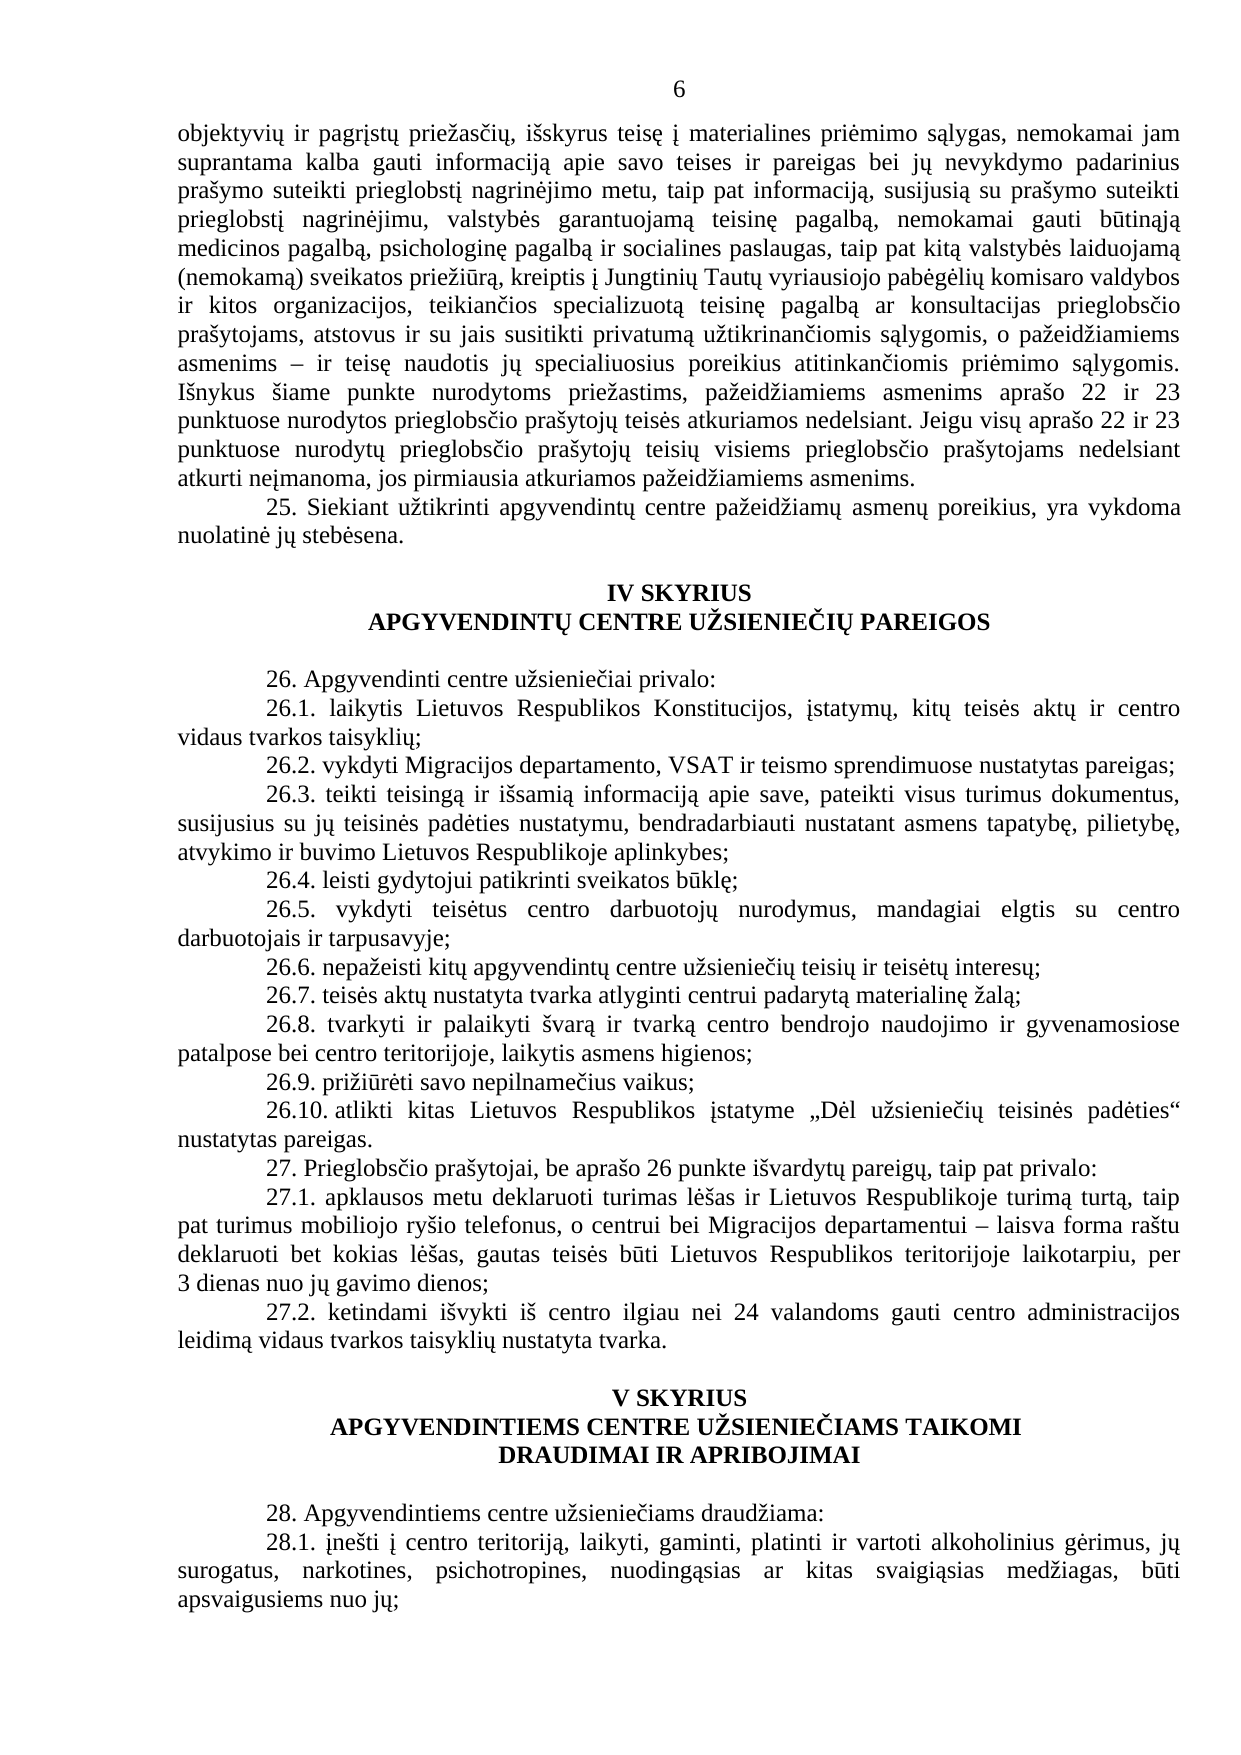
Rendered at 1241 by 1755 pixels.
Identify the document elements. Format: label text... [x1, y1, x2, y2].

text 26.3. teikti teisingą ir išsamią informaciją apie save, pateikti visus turimus dokumentus, susijusius su jų teisinės padėties nustatymu, bendradarbiauti nustatant asmens tapatybę, pilietybę, atvykimo ir buvimo Lietuvos Respublikoje aplinkybes; [177, 779, 1181, 866]
text apgyvendintiems CENTRE užsieniečiams taikomi [177, 1412, 1181, 1441]
text 26. Apgyvendinti centre užsieniečiai privalo: [177, 664, 1181, 693]
text 26.5. vykdyti teisėtus centro darbuotojų nurodymus, mandagiai elgtis su centro darbuotojais ir tarpusavyje; [177, 894, 1181, 952]
text 27.1. apklausos metu deklaruoti turimas lėšas ir Lietuvos Respublikoje turimą turtą, taip pat turimus mobiliojo ryšio telefonus, o centrui bei Migracijos departamentui – laisva forma raštu deklaruoti bet kokias lėšas, gautas teisės būti Lietuvos Respublikos teritorijoje laikotarpiu, per 3 dienas nuo jų gavimo dienos; [177, 1182, 1181, 1297]
text 26.7. teisės aktų nustatyta tvarka atlyginti centrui padarytą materialinę žalą; [177, 981, 1181, 1009]
text 27.2. ketindami išvykti iš centro ilgiau nei 24 valandoms gauti centro administracijos leidimą vidaus tvarkos taisyklių nustatyta tvarka. [177, 1297, 1181, 1354]
text IV SKYRIUS [177, 578, 1181, 607]
text 25. Siekiant užtikrinti apgyvendintų centre pažeidžiamų asmenų poreikius, yra vykdoma nuolatinė jų stebėsena. [177, 492, 1181, 549]
text 28. Apgyvendintiems centre užsieniečiams draudžiama: [177, 1498, 1181, 1527]
text 26.10. atlikti kitas Lietuvos Respublikos įstatyme „Dėl užsieniečių teisinės padėties“ nustatytas pareigas. [177, 1096, 1181, 1153]
text 26.1. laikytis Lietuvos Respublikos Konstitucijos, įstatymų, kitų teisės aktų ir centro vidaus tvarkos taisyklių; [177, 693, 1181, 751]
text 28.1. įnešti į centro teritoriją, laikyti, gaminti, platinti ir vartoti alkoholinius gėrimus, jų surogatus, narkotines, psichotropines, nuodingąsias ar kitas svaigiąsias medžiagas, būti apsvaigusiems nuo jų; [177, 1527, 1181, 1613]
text 26.2. vykdyti Migracijos departamento, VSAT ir teismo sprendimuose nustatytas pareigas; [177, 751, 1181, 779]
text 26.9. prižiūrėti savo nepilnamečius vaikus; [177, 1067, 1181, 1096]
text 26.4. leisti gydytojui patikrinti sveikatos būklę; [177, 866, 1181, 894]
text V SKYRIUS [177, 1383, 1181, 1412]
text 26.6. nepažeisti kitų apgyvendintų centre užsieniečių teisių ir teisėtų interesų; [177, 952, 1181, 981]
text 27. Prieglobsčio prašytojai, be aprašo 26 punkte išvardytų pareigų, taip pat privalo: [177, 1153, 1181, 1182]
text objektyvių ir pagrįstų priežasčių, išskyrus teisę į materialines priėmimo sąlygas, nemokamai jam suprantama kalba gauti informaciją apie savo teises ir pareigas bei jų nevykdymo padarinius prašymo suteikti prieglobstį nagrinėjimo metu, taip pat informaciją, susijusią su prašymo suteikti prieglobstį nagrinėjimu, valstybės garantuojamą teisinę pagalbą, nemokamai gauti būtinąją medicinos pagalbą, psichologinę pagalbą ir socialines paslaugas, taip pat kitą valstybės laiduojamą (nemokamą) sveikatos priežiūrą, kreiptis į Jungtinių Tautų vyriausiojo pabėgėlių komisaro valdybos ir kitos organizacijos, teikiančios specializuotą teisinę pagalbą ar konsultacijas prieglobsčio prašytojams, atstovus ir su jais susitikti privatumą užtikrinančiomis sąlygomis, o pažeidžiamiems asmenims – ir teisę naudotis jų specialiuosius poreikius atitinkančiomis priėmimo sąlygomis. Išnykus šiame punkte nurodytoms priežastims, pažeidžiamiems asmenims aprašo 22 ir 23 punktuose nurodytos prieglobsčio prašytojų teisės atkuriamos nedelsiant. Jeigu visų aprašo 22 ir 23 punktuose nurodytų prieglobsčio prašytojų teisių visiems prieglobsčio prašytojams nedelsiant atkurti neįmanoma, jos pirmiausia atkuriamos pažeidžiamiems asmenims. [177, 118, 1181, 492]
text Apgyvendintų centre užsieniečių pareigos [177, 607, 1181, 636]
text 26.8. tvarkyti ir palaikyti švarą ir tvarką centro bendrojo naudojimo ir gyvenamosiose patalpose bei centro teritorijoje, laikytis asmens higienos; [177, 1009, 1181, 1067]
text DRAUDIMAI IR apribojimai [177, 1441, 1181, 1469]
